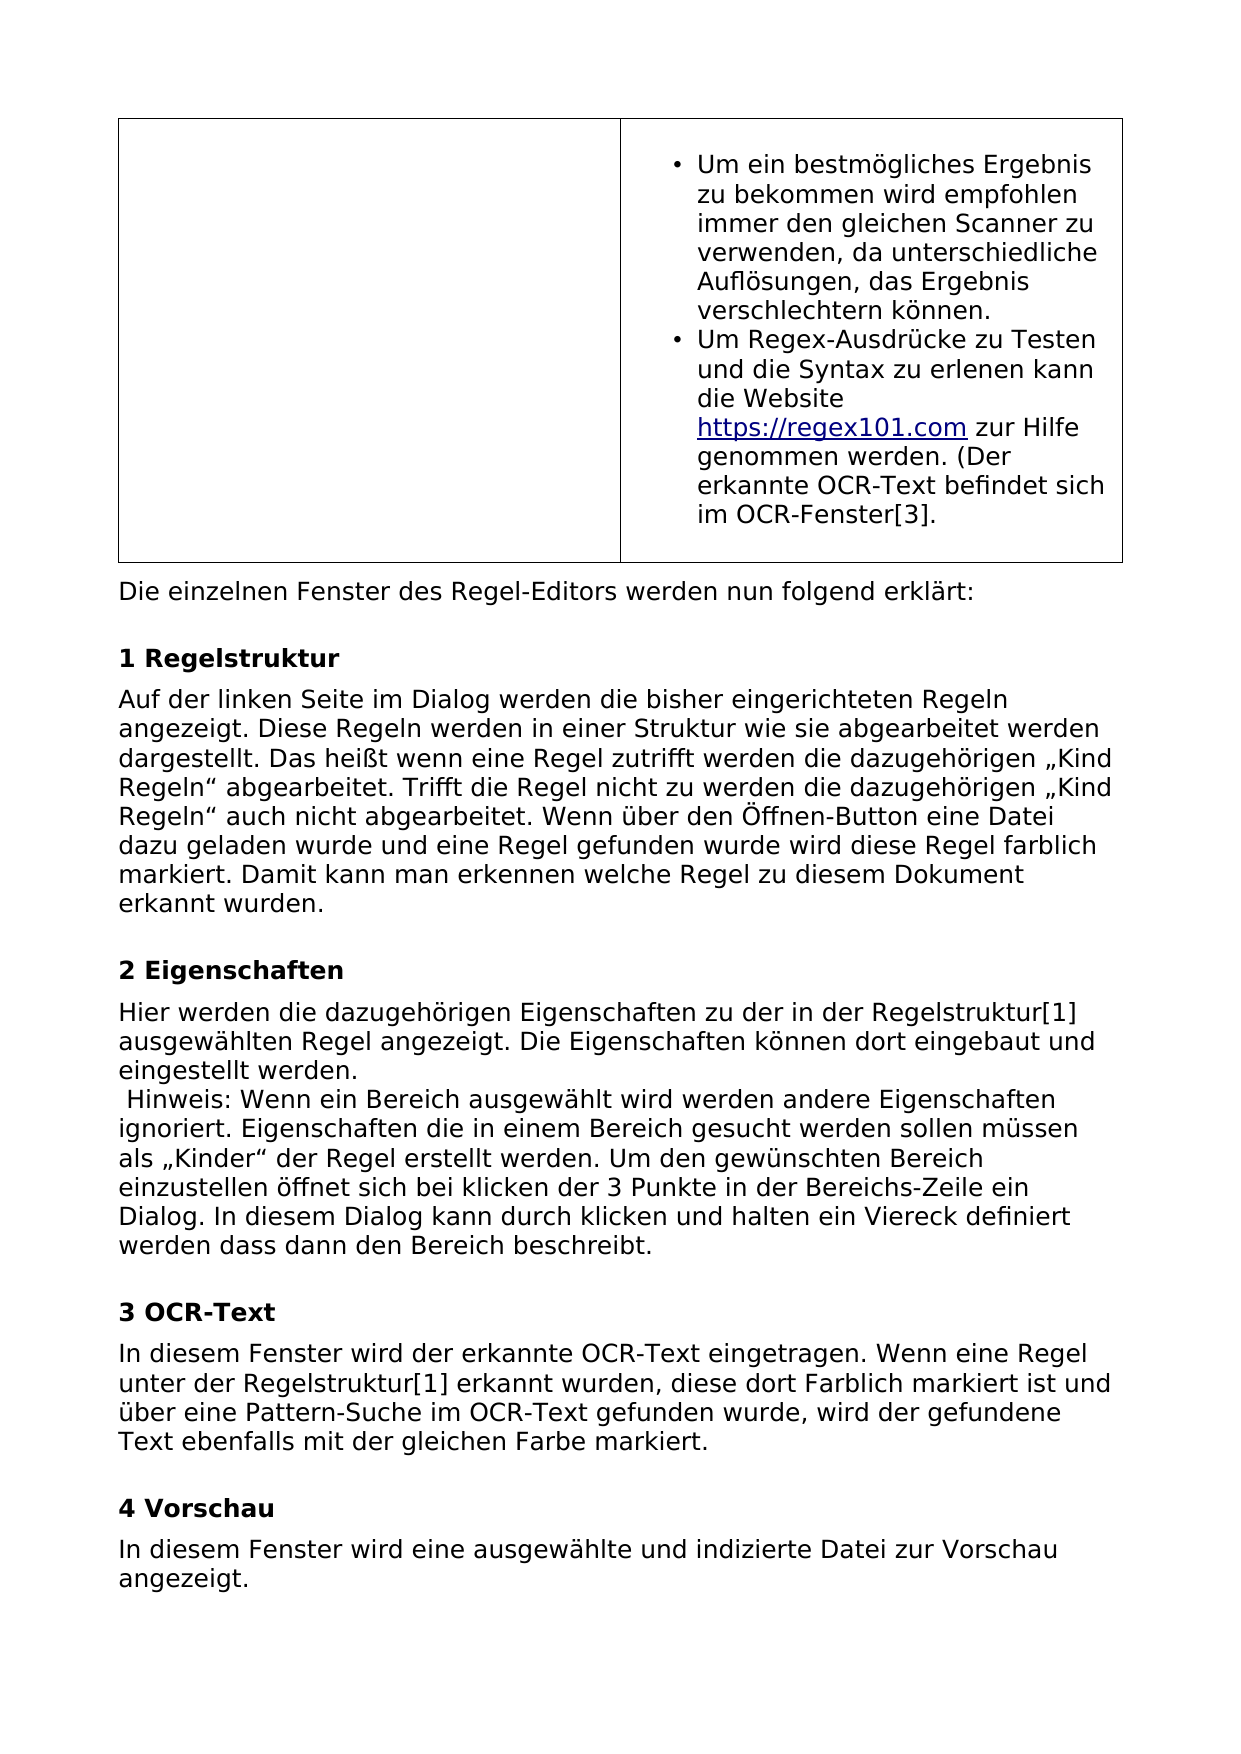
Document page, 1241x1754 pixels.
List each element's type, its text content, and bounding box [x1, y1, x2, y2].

subtitle 3 OCR-Text [118, 1298, 1122, 1327]
text In diesem Fenster wird der erkannte OCR-Text eingetragen. Wenn eine Regel unter der Regelstruktur[1] erkannt wurden, diese dort Farblich markiert ist und über eine Pattern-Suche im OCR-Text gefunden wurde, wird der gefundene Text ebenfalls mit der gleichen Farbe markiert. [118, 1339, 1122, 1456]
text Die einzelnen Fenster des Regel-Editors werden nun folgend erklärt: [118, 577, 1122, 606]
subtitle 4 Vorschau [118, 1494, 1122, 1523]
subtitle 1 Regelstruktur [118, 644, 1122, 673]
table_header Um ein bestmögliches Ergebnis zu bekommen wird empfohlen immer den gleichen Scanner zu verwenden, da unterschiedliche Auflösungen, das Ergebnis verschlechtern können. Um Regex-Ausdrücke zu Testen und die Syntax zu erlenen kann die Website https://regex101.com zur Hilfe genommen werden. (Der erkannte OCR-Text befindet sich im OCR-Fenster[3]. [621, 119, 1122, 562]
text Auf der linken Seite im Dialog werden die bisher eingerichteten Regeln angezeigt. Diese Regeln werden in einer Struktur wie sie abgearbeitet werden dargestellt. Das heißt wenn eine Regel zutrifft werden die dazugehörigen „Kind Regeln“ abgearbeitet. Trifft die Regel nicht zu werden die dazugehörigen „Kind Regeln“ auch nicht abgearbeitet. Wenn über den Öffnen-Button eine Datei dazu geladen wurde und eine Regel gefunden wurde wird diese Regel farblich markiert. Damit kann man erkennen welche Regel zu diesem Dokument erkannt wurden. [118, 685, 1122, 919]
text Hier werden die dazugehörigen Eigenschaften zu der in der Regelstruktur[1] ausgewählten Regel angezeigt. Die Eigenschaften können dort eingebaut und eingestellt werden. Hinweis: Wenn ein Bereich ausgewählt wird werden andere Eigenschaften ignoriert. Eigenschaften die in einem Bereich gesucht werden sollen müssen als „Kinder“ der Regel erstellt werden. Um den gewünschten Bereich einzustellen öffnet sich bei klicken der 3 Punkte in der Bereichs-Zeile ein Dialog. In diesem Dialog kann durch klicken und halten ein Viereck definiert werden dass dann den Bereich beschreibt. [118, 998, 1122, 1260]
text In diesem Fenster wird eine ausgewählte und indizierte Datei zur Vorschau angezeigt. [118, 1535, 1122, 1594]
subtitle 2 Eigenschaften [118, 956, 1122, 985]
table_header [119, 119, 620, 562]
